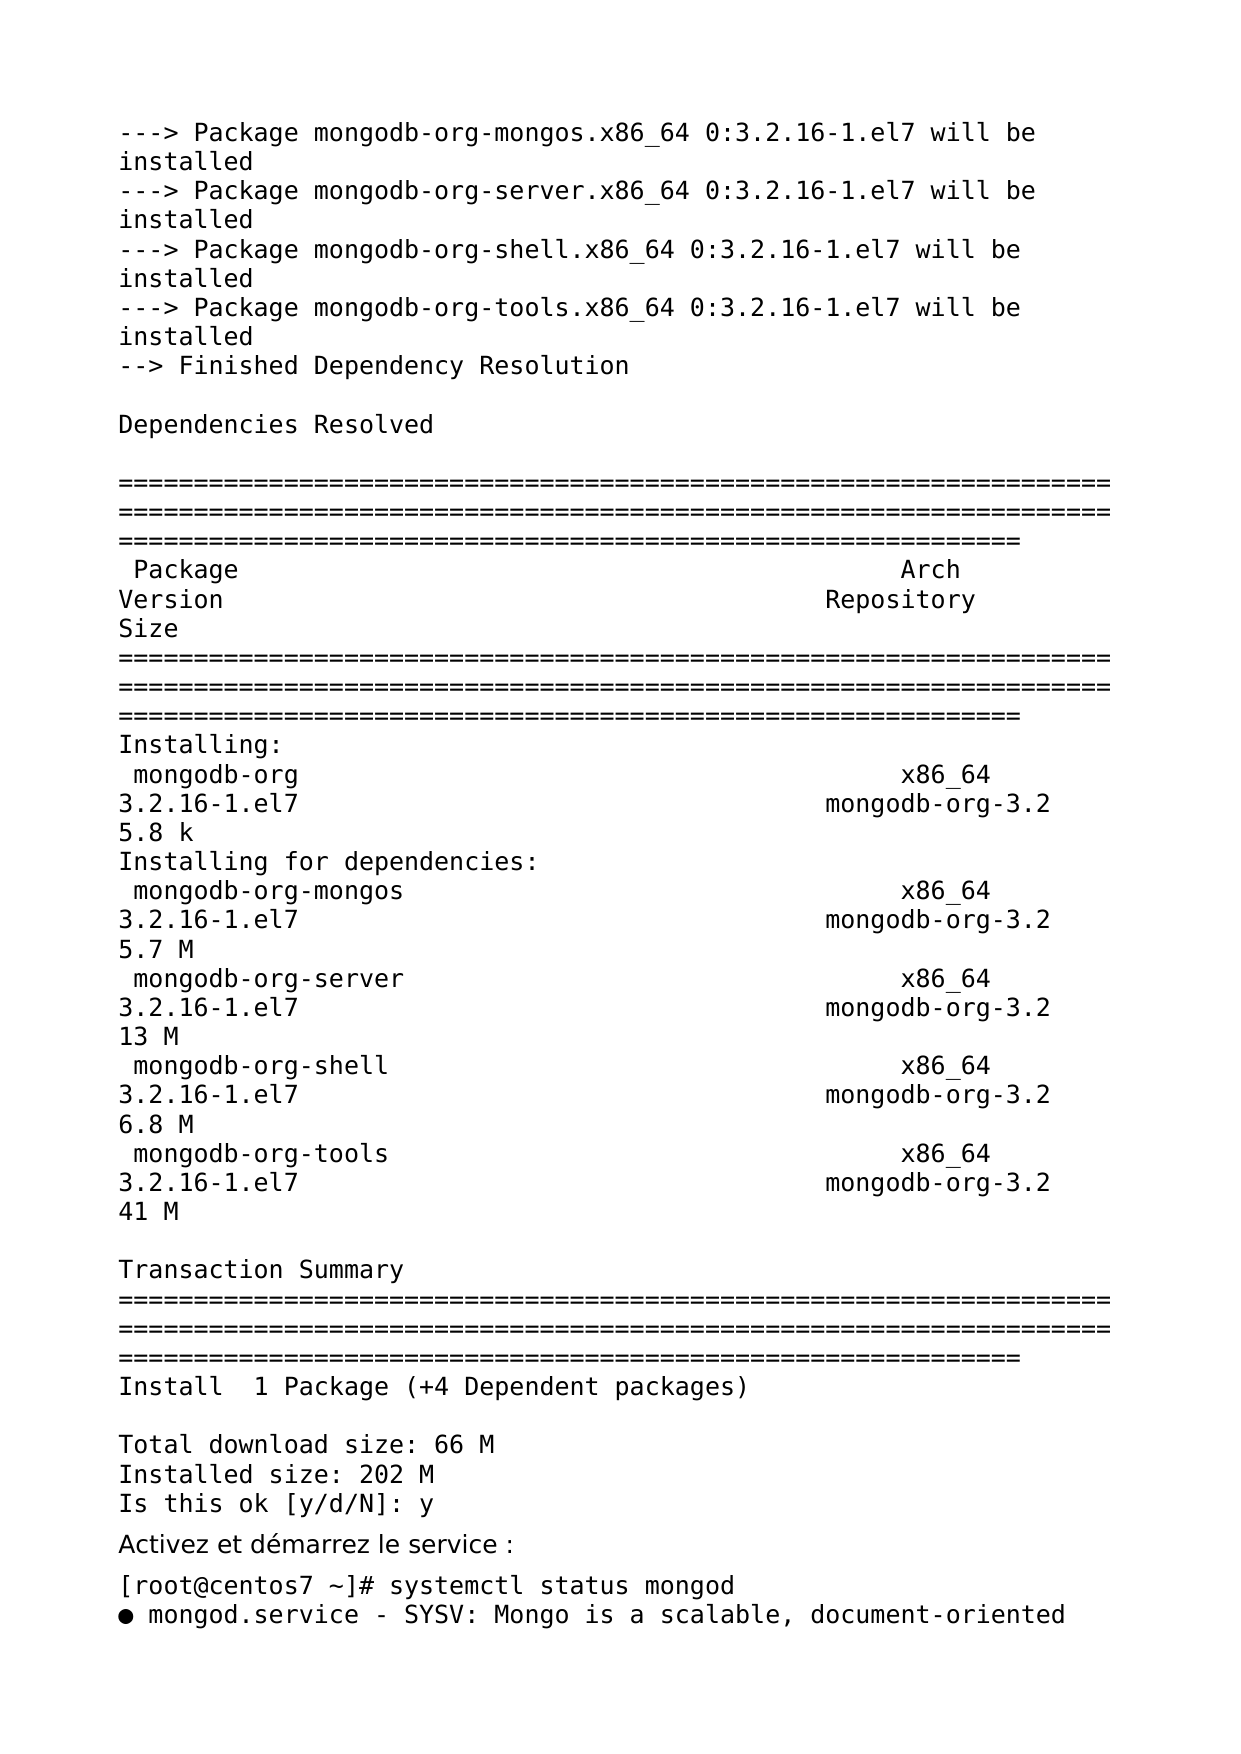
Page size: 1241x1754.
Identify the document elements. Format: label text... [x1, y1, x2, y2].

text Activez et démarrez le service : [118, 1530, 1122, 1559]
text [root@centos7 ~]# systemctl status mongod ● mongod.service - SYSV: Mongo is a scalable, document-oriented [118, 1572, 1122, 1630]
text ---> Package mongodb-org-mongos.x86_64 0:3.2.16-1.el7 will be installed ---> Package mongodb-org-server.x86_64 0:3.2.16-1.el7 will be installed ---> Package mongodb-org-shell.x86_64 0:3.2.16-1.el7 will be installed ---> Package mongodb-org-tools.x86_64 0:3.2.16-1.el7 will be installed --> Finished Dependency Resolution Dependencies Resolved ================================================================================================================================================================================================ Package Arch Version Repository Size ================================================================================================================================================================================================ Installing: mongodb-org x86_64 3.2.16-1.el7 mongodb-org-3.2 5.8 k Installing for dependencies: mongodb-org-mongos x86_64 3.2.16-1.el7 mongodb-org-3.2 5.7 M mongodb-org-server x86_64 3.2.16-1.el7 mongodb-org-3.2 13 M mongodb-org-shell x86_64 3.2.16-1.el7 mongodb-org-3.2 6.8 M mongodb-org-tools x86_64 3.2.16-1.el7 mongodb-org-3.2 41 M Transaction Summary ================================================================================================================================================================================================ Install 1 Package (+4 Dependent packages) Total download size: 66 M Installed size: 202 M Is this ok [y/d/N]: y [118, 118, 1122, 1518]
